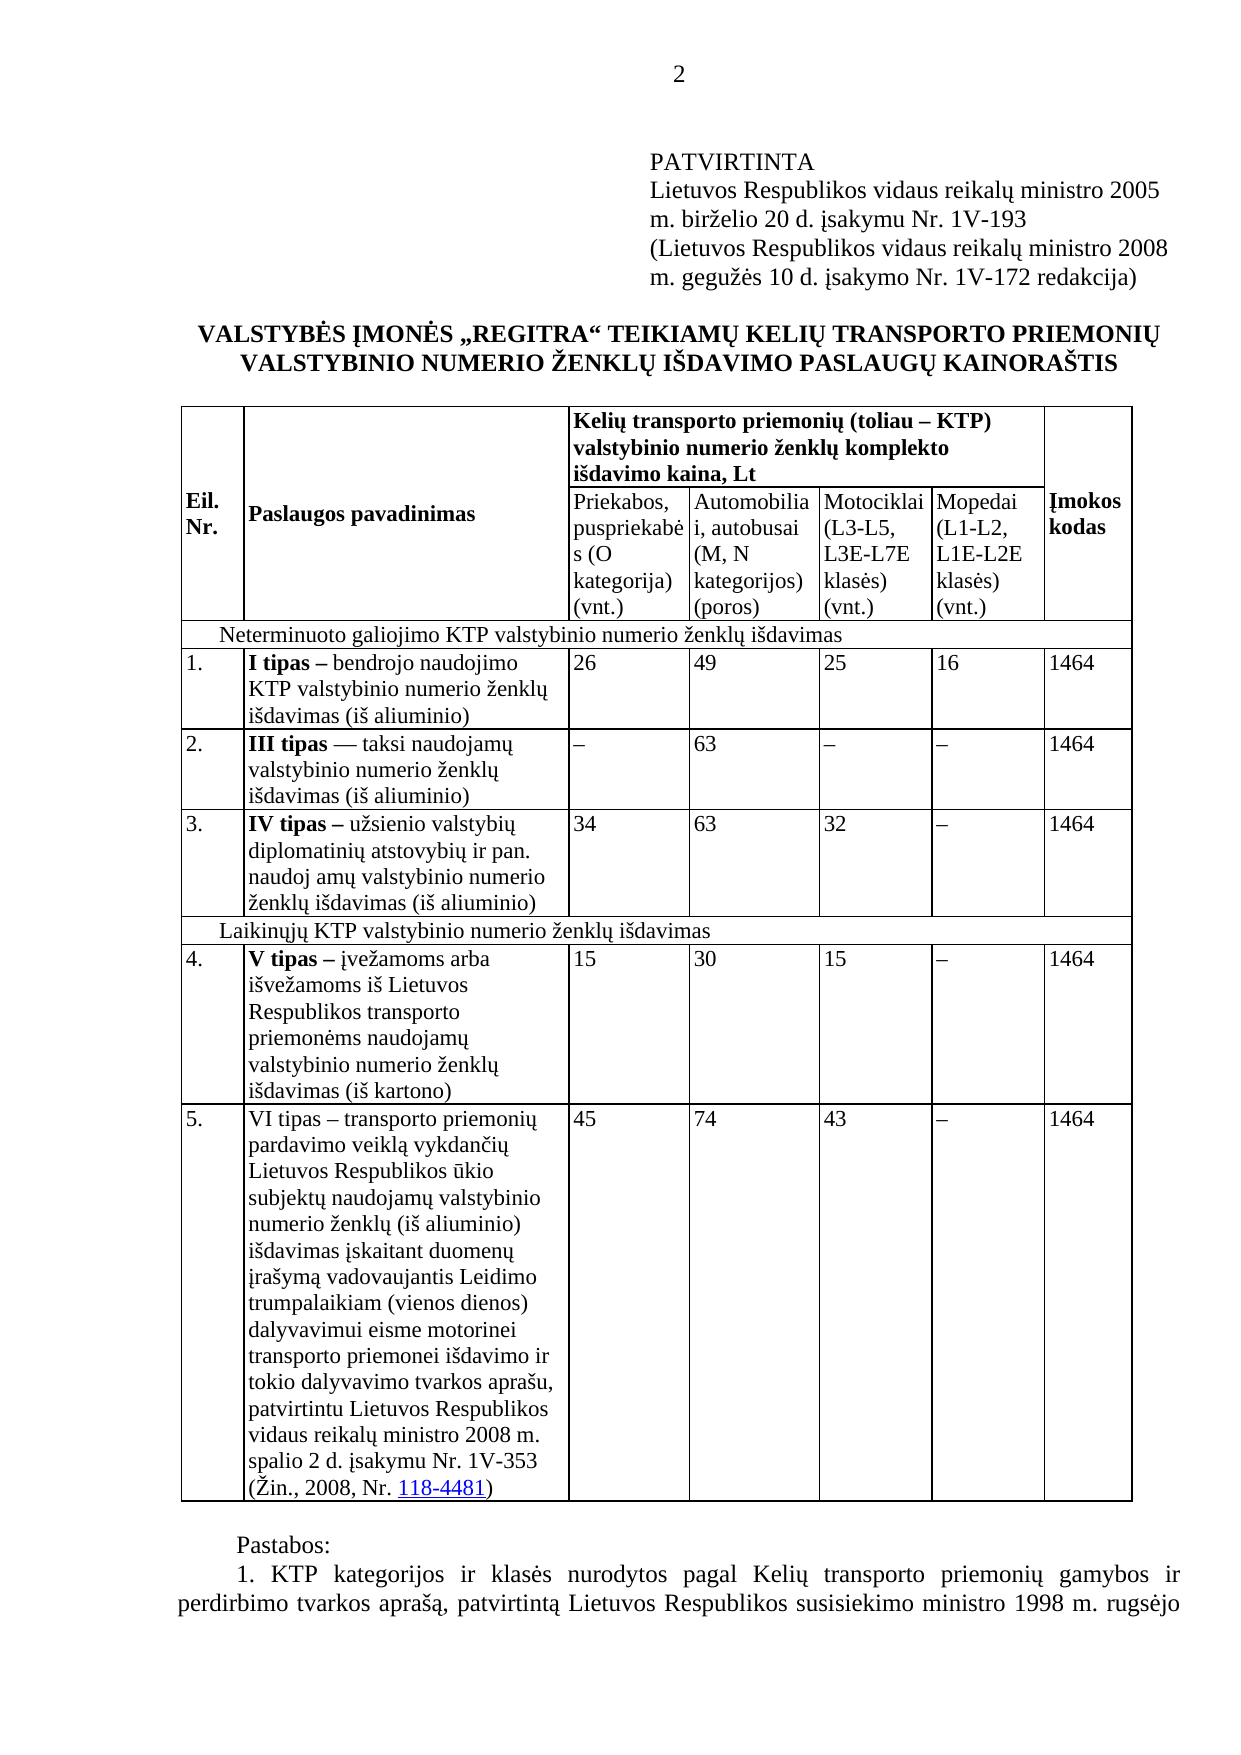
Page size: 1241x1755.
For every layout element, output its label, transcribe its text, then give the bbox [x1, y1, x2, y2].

table_cell 2. [182, 730, 243, 809]
table_cell Priekabos, puspriekabės (O kategorija) (vnt.) [570, 488, 689, 619]
table_cell – [933, 945, 1044, 1103]
table_cell 1464 [1045, 730, 1131, 809]
table_header Eil. Nr. [182, 407, 243, 619]
table_header Paslaugos pavadinimas [245, 407, 568, 619]
table_cell 5. [182, 1105, 243, 1500]
table_cell 1464 [1045, 1105, 1131, 1500]
table_cell 25 [820, 649, 931, 728]
table_cell Laikinųjų KTP valstybinio numerio ženklų išdavimas [182, 917, 1131, 944]
table_cell III tipas — taksi naudojamų valstybinio numerio ženklų išdavimas (iš aliuminio) [245, 730, 568, 809]
text (Lietuvos Respublikos vidaus reikalų ministro 2008 m. gegužės 10 d. įsakymo Nr. 1V-172 redakcija) [649, 233, 1181, 291]
table_cell – [570, 730, 689, 809]
table_cell Neterminuoto galiojimo KTP valstybinio numerio ženklų išdavimas [182, 621, 1131, 647]
table_cell I tipas – bendrojo naudojimo KTP valstybinio numerio ženklų išdavimas (iš aliuminio) [245, 649, 568, 728]
table_cell Motociklai (L3-L5, L3E-L7E klasės) (vnt.) [820, 488, 931, 619]
table_cell 74 [690, 1105, 819, 1500]
table_cell 30 [690, 945, 819, 1103]
table_cell 26 [570, 649, 689, 728]
table_cell 43 [820, 1105, 931, 1500]
text PATVIRTINTA [649, 147, 1181, 176]
table_cell 16 [933, 649, 1044, 728]
table_cell 32 [820, 810, 931, 916]
text 1. KTP kategorijos ir klasės nurodytos pagal Kelių transporto priemonių gamybos ir perdirbimo tvarkos aprašą, patvirtintą Lietuvos Respublikos susisiekimo ministro 1998 m. rugsėjo [177, 1559, 1181, 1617]
table_header Kelių transporto priemonių (toliau – KTP) valstybinio numerio ženklų komplekto išdavimo kaina, Lt [570, 407, 1044, 486]
table_cell – [933, 810, 1044, 916]
table_cell V tipas – įvežamoms arba išvežamoms iš Lietuvos Respublikos transporto priemonėms naudojamų valstybinio numerio ženklų išdavimas (iš kartono) [245, 945, 568, 1103]
text Pastabos: [177, 1531, 1181, 1559]
table_cell 63 [690, 810, 819, 916]
table_cell – [933, 730, 1044, 809]
table_cell Mopedai (L1-L2, L1E-L2E klasės) (vnt.) [933, 488, 1044, 619]
table_cell – [933, 1105, 1044, 1500]
table_cell 4. [182, 945, 243, 1103]
text VALSTYBĖS ĮMONĖS „REGITRA“ TEIKIAMŲ KELIŲ TRANSPORTO PRIEMONIŲ VALSTYBINIO NUMERIO ŽENKLŲ IŠDAVIMO PASLAUGŲ KAINORAŠTIS [177, 319, 1181, 377]
table_cell Automobiliai, autobusai (M, N kategorijos) (poros) [690, 488, 819, 619]
table_cell 45 [570, 1105, 689, 1500]
table_cell 3. [182, 810, 243, 916]
table_header Įmokos kodas [1045, 407, 1131, 619]
table_cell 1464 [1045, 945, 1131, 1103]
table_cell 15 [570, 945, 689, 1103]
table_cell 63 [690, 730, 819, 809]
table_cell IV tipas – užsienio valstybių diplomatinių atstovybių ir pan. naudoj amų valstybinio numerio ženklų išdavimas (iš aliuminio) [245, 810, 568, 916]
text Lietuvos Respublikos vidaus reikalų ministro 2005 m. birželio 20 d. įsakymu Nr. 1V-193 [649, 176, 1181, 233]
table_cell 1. [182, 649, 243, 728]
table_cell 1464 [1045, 810, 1131, 916]
table_cell – [820, 730, 931, 809]
table_cell 15 [820, 945, 931, 1103]
table_cell 49 [690, 649, 819, 728]
table_cell 34 [570, 810, 689, 916]
table_cell 1464 [1045, 649, 1131, 728]
